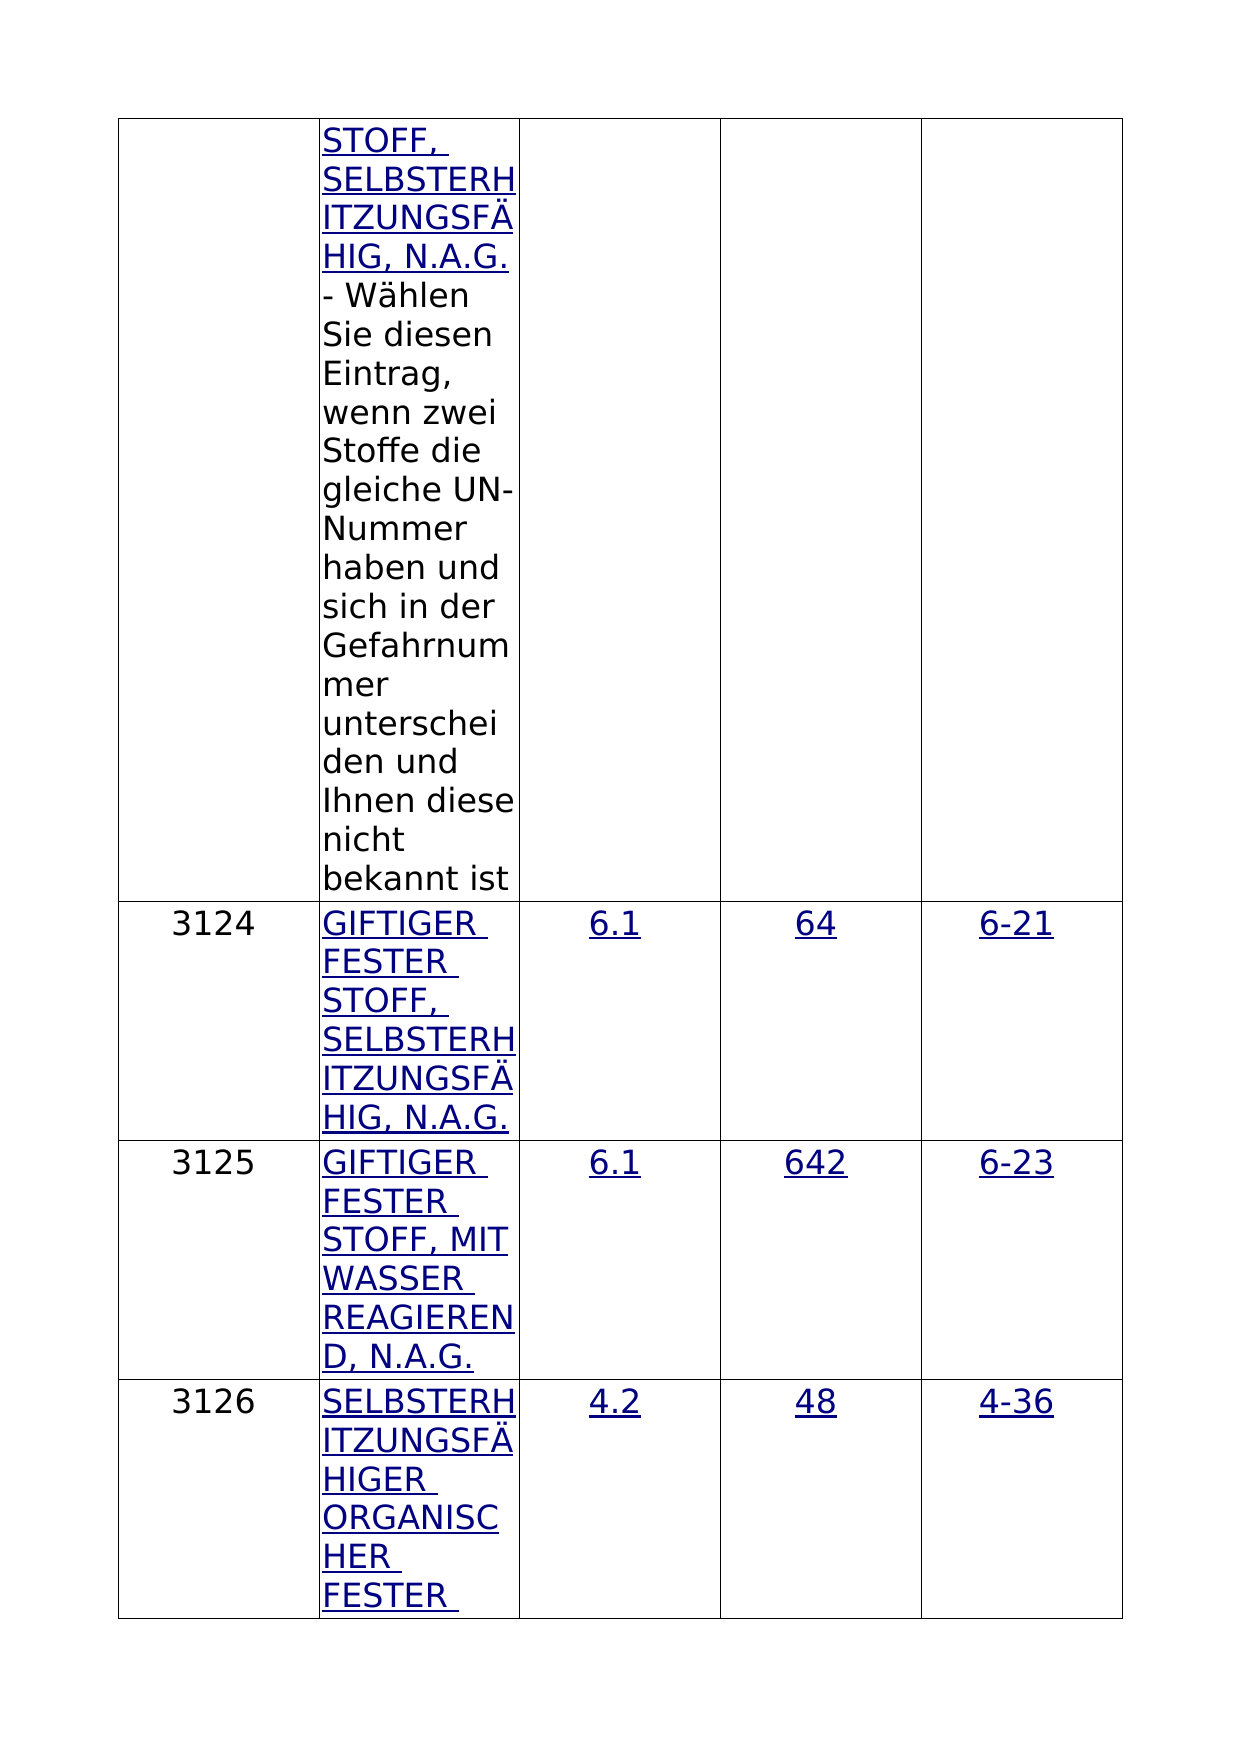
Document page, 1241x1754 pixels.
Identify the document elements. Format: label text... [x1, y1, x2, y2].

table_cell [520, 119, 720, 901]
table_cell [922, 119, 1122, 901]
table_cell 642 [721, 1141, 921, 1379]
table_cell 4-36 [922, 1380, 1122, 1618]
table_cell 3124 [119, 902, 319, 1140]
table_cell 6.1 [520, 902, 720, 1140]
table_cell 64 [721, 902, 921, 1140]
table_cell [119, 119, 319, 901]
table_cell [721, 119, 921, 901]
table_cell 6.1 [520, 1141, 720, 1379]
table_cell GIFTIGER FESTER STOFF, SELBSTERHITZUNGSFÄHIG, N.A.G. [320, 902, 519, 1140]
table_cell 3125 [119, 1141, 319, 1379]
table_cell 4.2 [520, 1380, 720, 1618]
table_cell 6-21 [922, 902, 1122, 1140]
table_cell SELBSTERHITZUNGSFÄHIGER ORGANISCHER FESTER [320, 1380, 519, 1618]
table_cell STOFF, SELBSTERHITZUNGSFÄHIG, N.A.G. - Wählen Sie diesen Eintrag, wenn zwei Stoffe die gleiche UN-Nummer haben und sich in der Gefahrnummer unterscheiden und Ihnen diese nicht bekannt ist [320, 119, 519, 901]
table_cell 3126 [119, 1380, 319, 1618]
table_cell GIFTIGER FESTER STOFF, MIT WASSER REAGIEREND, N.A.G. [320, 1141, 519, 1379]
table_cell 6-23 [922, 1141, 1122, 1379]
table_cell 48 [721, 1380, 921, 1618]
